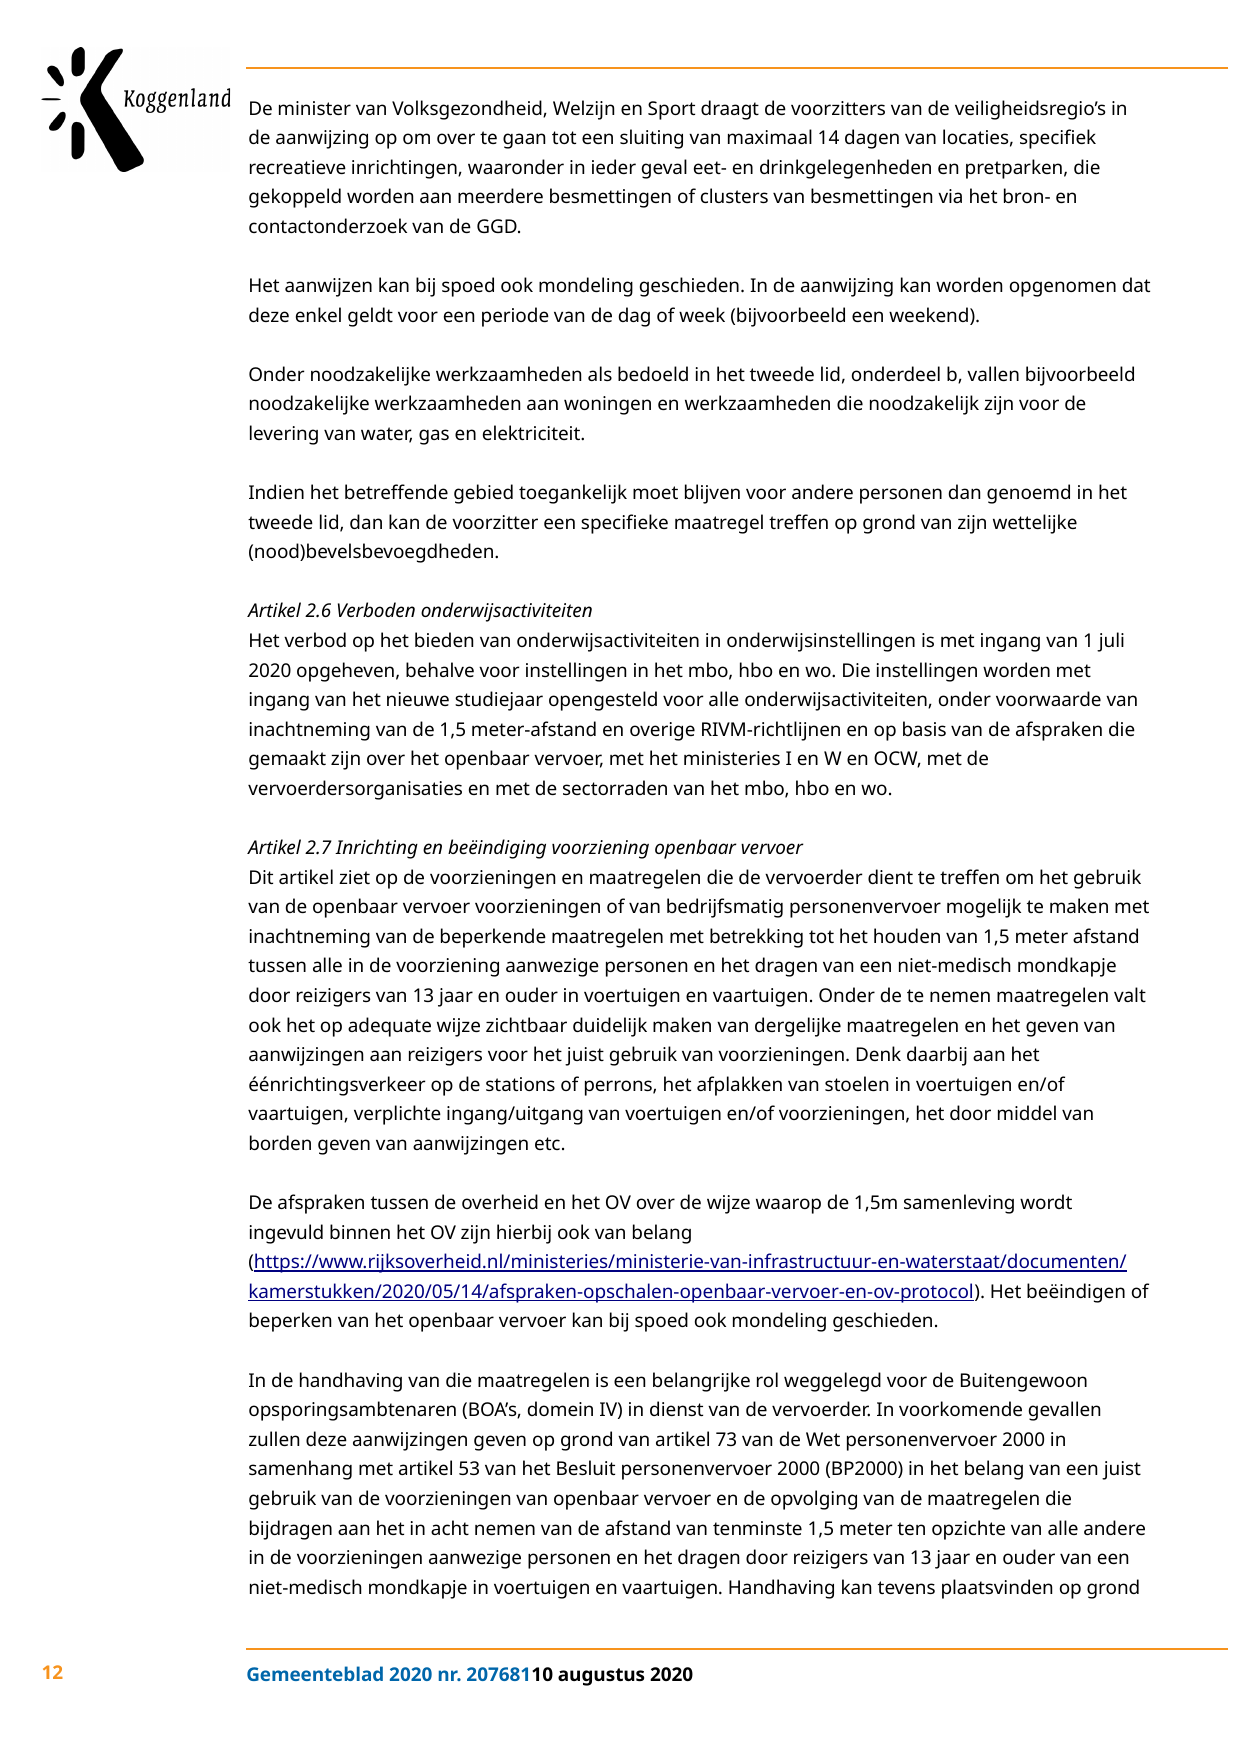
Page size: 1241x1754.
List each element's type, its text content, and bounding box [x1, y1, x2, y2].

text Artikel 2.7 Inrichting en beëindiging voorziening openbaar vervoer [248, 834, 1152, 860]
text Onder noodzakelijke werkzaamheden als bedoeld in het tweede lid, onderdeel b, vallen bijvoorbeeld noodzakelijke werkzaamheden aan woningen en werkzaamheden die noodzakelijk zijn voor de levering van water, gas en elektriciteit. [248, 361, 1152, 446]
text Dit artikel ziet op de voorzieningen en maatregelen die de vervoerder dient te treffen om het gebruik van de openbaar vervoer voorzieningen of van bedrijfsmatig personenvervoer mogelijk te maken met inachtneming van de beperkende maatregelen met betrekking tot het houden van 1,5 meter afstand tussen alle in de voorziening aanwezige personen en het dragen van een niet-medisch mondkapje door reizigers van 13 jaar en ouder in voertuigen en vaartuigen. Onder de te nemen maatregelen valt ook het op adequate wijze zichtbaar duidelijk maken van dergelijke maatregelen en het geven van aanwijzingen aan reizigers voor het juist gebruik van voorzieningen. Denk daarbij aan het éénrichtingsverkeer op de stations of perrons, het afplakken van stoelen in voertuigen en/of vaartuigen, verplichte ingang/uitgang van voertuigen en/of voorzieningen, het door middel van borden geven van aanwijzingen etc. [248, 864, 1152, 1156]
text Indien het betreffende gebied toegankelijk moet blijven voor andere personen dan genoemd in het tweede lid, dan kan de voorzitter een specifieke maatregel treffen op grond van zijn wettelijke (nood)bevelsbevoegdheden. [248, 479, 1152, 564]
text In de handhaving van die maatregelen is een belangrijke rol weggelegd voor de Buitengewoon opsporingsambtenaren (BOA’s, domein IV) in dienst van de vervoerder. In voorkomende gevallen zullen deze aanwijzingen geven op grond van artikel 73 van de Wet personenvervoer 2000 in samenhang met artikel 53 van het Besluit personenvervoer 2000 (BP2000) in het belang van een juist gebruik van de voorzieningen van openbaar vervoer en de opvolging van de maatregelen die bijdragen aan het in acht nemen van de afstand van tenminste 1,5 meter ten opzichte van alle andere in de voorzieningen aanwezige personen en het dragen door reizigers van 13 jaar en ouder van een niet-medisch mondkapje in voertuigen en vaartuigen. Handhaving kan tevens plaatsvinden op grond [248, 1367, 1152, 1600]
text Artikel 2.6 Verboden onderwijsactiviteiten [248, 598, 1152, 623]
picture [41, 47, 231, 172]
text De afspraken tussen de overheid en het OV over de wijze waarop de 1,5m samenleving wordt ingevuld binnen het OV zijn hierbij ook van belang (https://www.rijksoverheid.nl/ministeries/ministerie-van-infrastructuur-en-waterstaat/documenten/kamerstukken/2020/05/14/afspraken-opschalen-openbaar-vervoer-en-ov-protocol). Het beëindigen of beperken van het openbaar vervoer kan bij spoed ook mondeling geschieden. [248, 1189, 1152, 1333]
text Het verbod op het bieden van onderwijsactiviteiten in onderwijsinstellingen is met ingang van 1 juli 2020 opgeheven, behalve voor instellingen in het mbo, hbo en wo. Die instellingen worden met ingang van het nieuwe studiejaar opengesteld voor alle onderwijsactiviteiten, onder voorwaarde van inachtneming van de 1,5 meter-afstand en overige RIVM-richtlijnen en op basis van de afspraken die gemaakt zijn over het openbaar vervoer, met het ministeries I en W en OCW, met de vervoerdersorganisaties en met de sectorraden van het mbo, hbo en wo. [248, 627, 1152, 801]
text Het aanwijzen kan bij spoed ook mondeling geschieden. In de aanwijzing kan worden opgenomen dat deze enkel geldt voor een periode van de dag of week (bijvoorbeeld een weekend). [248, 272, 1152, 328]
text De minister van Volksgezondheid, Welzijn en Sport draagt de voorzitters van de veiligheidsregio’s in de aanwijzing op om over te gaan tot een sluiting van maximaal 14 dagen van locaties, specifiek recreatieve inrichtingen, waaronder in ieder geval eet- en drinkgelegenheden en pretparken, die gekoppeld worden aan meerdere besmettingen of clusters van besmettingen via het bron- en contactonderzoek van de GGD. [248, 95, 1152, 239]
